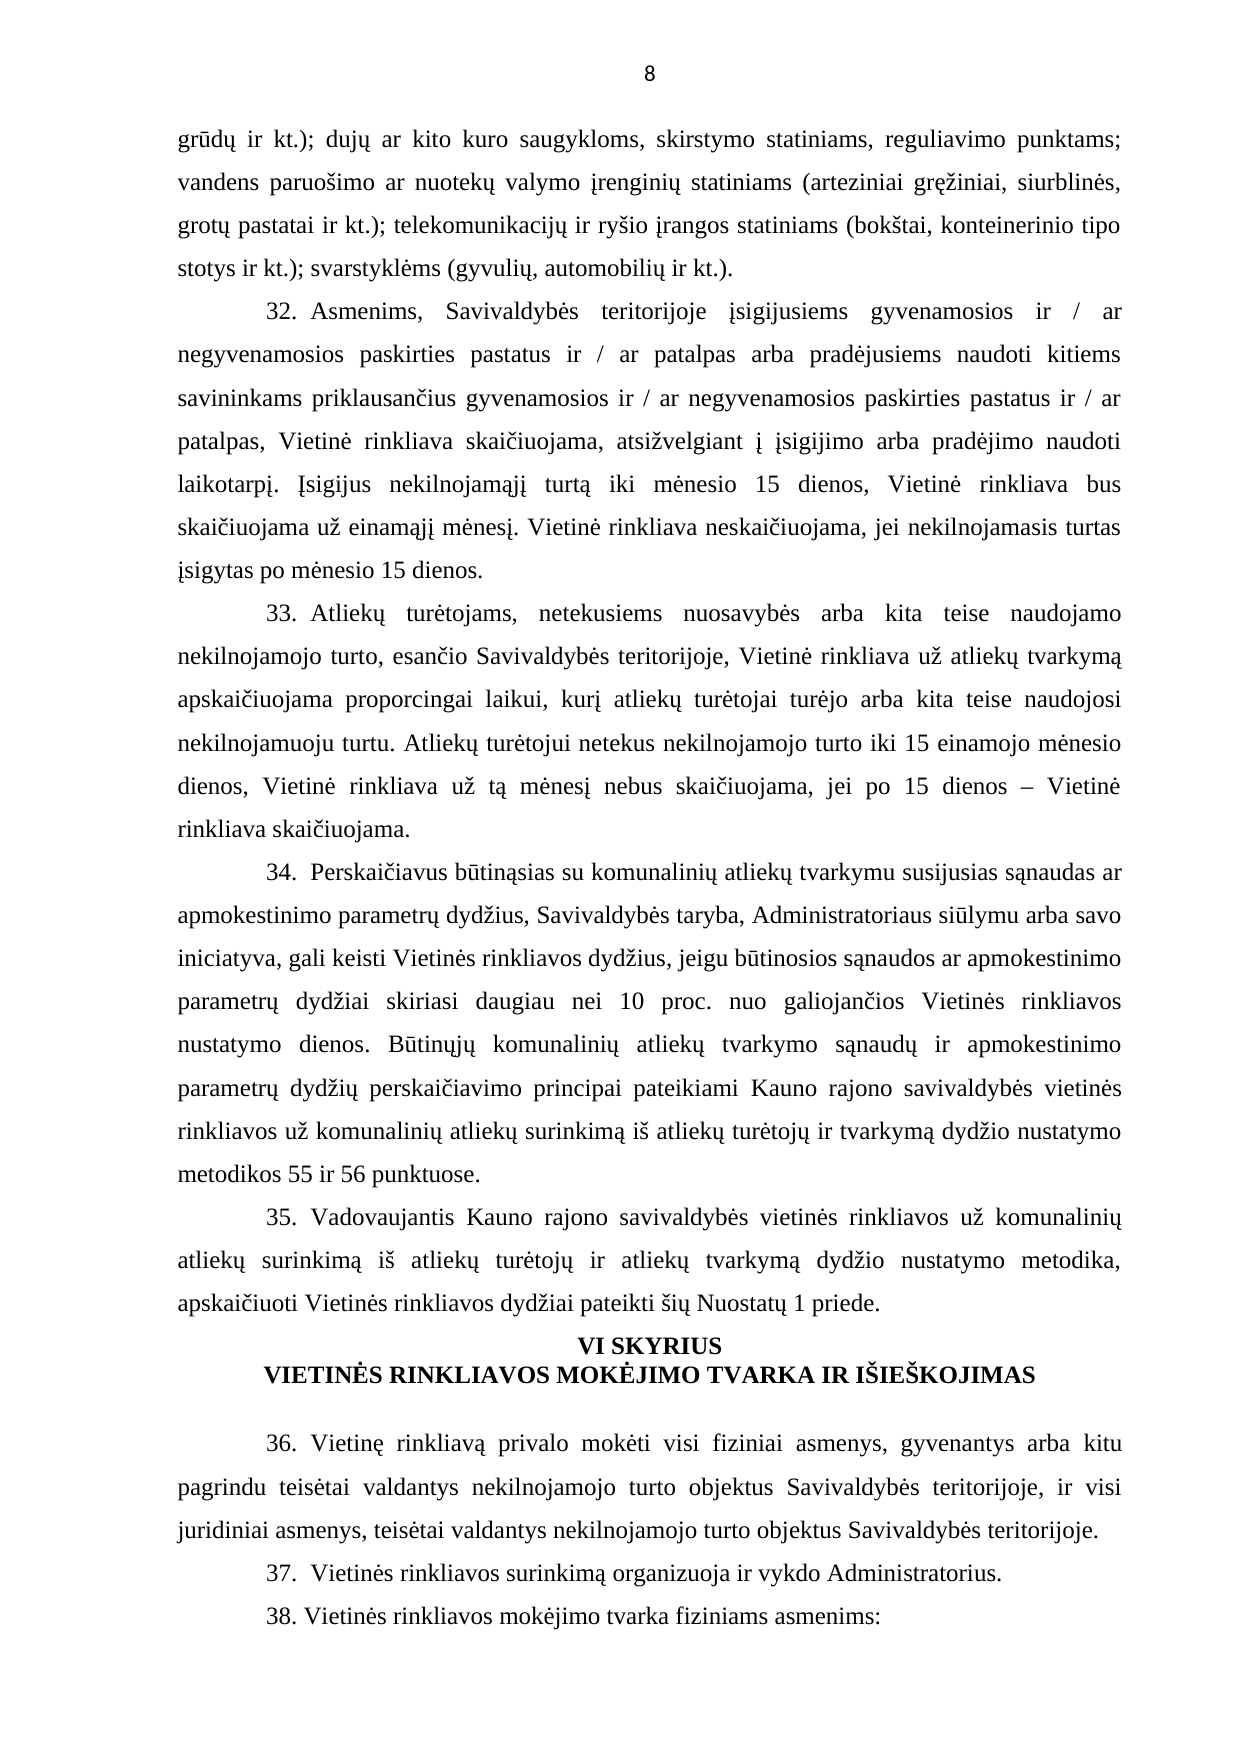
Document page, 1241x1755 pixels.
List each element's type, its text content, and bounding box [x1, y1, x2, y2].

text Vietinės rinkliavos mokėjimo tvarka IR IŠIEŠKOJIMAS [177, 1360, 1122, 1389]
text 36. Vietinę rinkliavą privalo mokėti visi fiziniai asmenys, gyvenantys arba kitu pagrindu teisėtai valdantys nekilnojamojo turto objektus Savivaldybės teritorijoje, ir visi juridiniai asmenys, teisėtai valdantys nekilnojamojo turto objektus Savivaldybės teritorijoje. [177, 1428, 1122, 1543]
text VI SKYRIUS [177, 1331, 1122, 1360]
text grūdų ir kt.); dujų ar kito kuro saugykloms, skirstymo statiniams, reguliavimo punktams; vandens paruošimo ar nuotekų valymo įrenginių statiniams (arteziniai gręžiniai, siurblinės, grotų pastatai ir kt.); telekomunikacijų ir ryšio įrangos statiniams (bokštai, konteinerinio tipo stotys ir kt.); svarstyklėms (gyvulių, automobilių ir kt.). [177, 124, 1122, 282]
text 35. Vadovaujantis Kauno rajono savivaldybės vietinės rinkliavos už komunalinių atliekų surinkimą iš atliekų turėtojų ir atliekų tvarkymą dydžio nustatymo metodika, apskaičiuoti Vietinės rinkliavos dydžiai pateikti šių Nuostatų 1 priede. [177, 1202, 1122, 1317]
text 33. Atliekų turėtojams, netekusiems nuosavybės arba kita teise naudojamo nekilnojamojo turto, esančio Savivaldybės teritorijoje, Vietinė rinkliava už atliekų tvarkymą apskaičiuojama proporcingai laikui, kurį atliekų turėtojai turėjo arba kita teise naudojosi nekilnojamuoju turtu. Atliekų turėtojui netekus nekilnojamojo turto iki 15 einamojo mėnesio dienos, Vietinė rinkliava už tą mėnesį nebus skaičiuojama, jei po 15 dienos – Vietinė rinkliava skaičiuojama. [177, 598, 1122, 843]
text 38. Vietinės rinkliavos mokėjimo tvarka fiziniams asmenims: [177, 1601, 1122, 1630]
text 32. Asmenims, Savivaldybės teritorijoje įsigijusiems gyvenamosios ir / ar negyvenamosios paskirties pastatus ir / ar patalpas arba pradėjusiems naudoti kitiems savininkams priklausančius gyvenamosios ir / ar negyvenamosios paskirties pastatus ir / ar patalpas, Vietinė rinkliava skaičiuojama, atsižvelgiant į įsigijimo arba pradėjimo naudoti laikotarpį. Įsigijus nekilnojamąjį turtą iki mėnesio 15 dienos, Vietinė rinkliava bus skaičiuojama už einamąjį mėnesį. Vietinė rinkliava neskaičiuojama, jei nekilnojamasis turtas įsigytas po mėnesio 15 dienos. [177, 296, 1122, 584]
text 34. Perskaičiavus būtinąsias su komunalinių atliekų tvarkymu susijusias sąnaudas ar apmokestinimo parametrų dydžius, Savivaldybės taryba, Administratoriaus siūlymu arba savo iniciatyva, gali keisti Vietinės rinkliavos dydžius, jeigu būtinosios sąnaudos ar apmokestinimo parametrų dydžiai skiriasi daugiau nei 10 proc. nuo galiojančios Vietinės rinkliavos nustatymo dienos. Būtinųjų komunalinių atliekų tvarkymo sąnaudų ir apmokestinimo parametrų dydžių perskaičiavimo principai pateikiami Kauno rajono savivaldybės vietinės rinkliavos už komunalinių atliekų surinkimą iš atliekų turėtojų ir tvarkymą dydžio nustatymo metodikos 55 ir 56 punktuose. [177, 857, 1122, 1188]
text 37. Vietinės rinkliavos surinkimą organizuoja ir vykdo Administratorius. [177, 1558, 1122, 1587]
